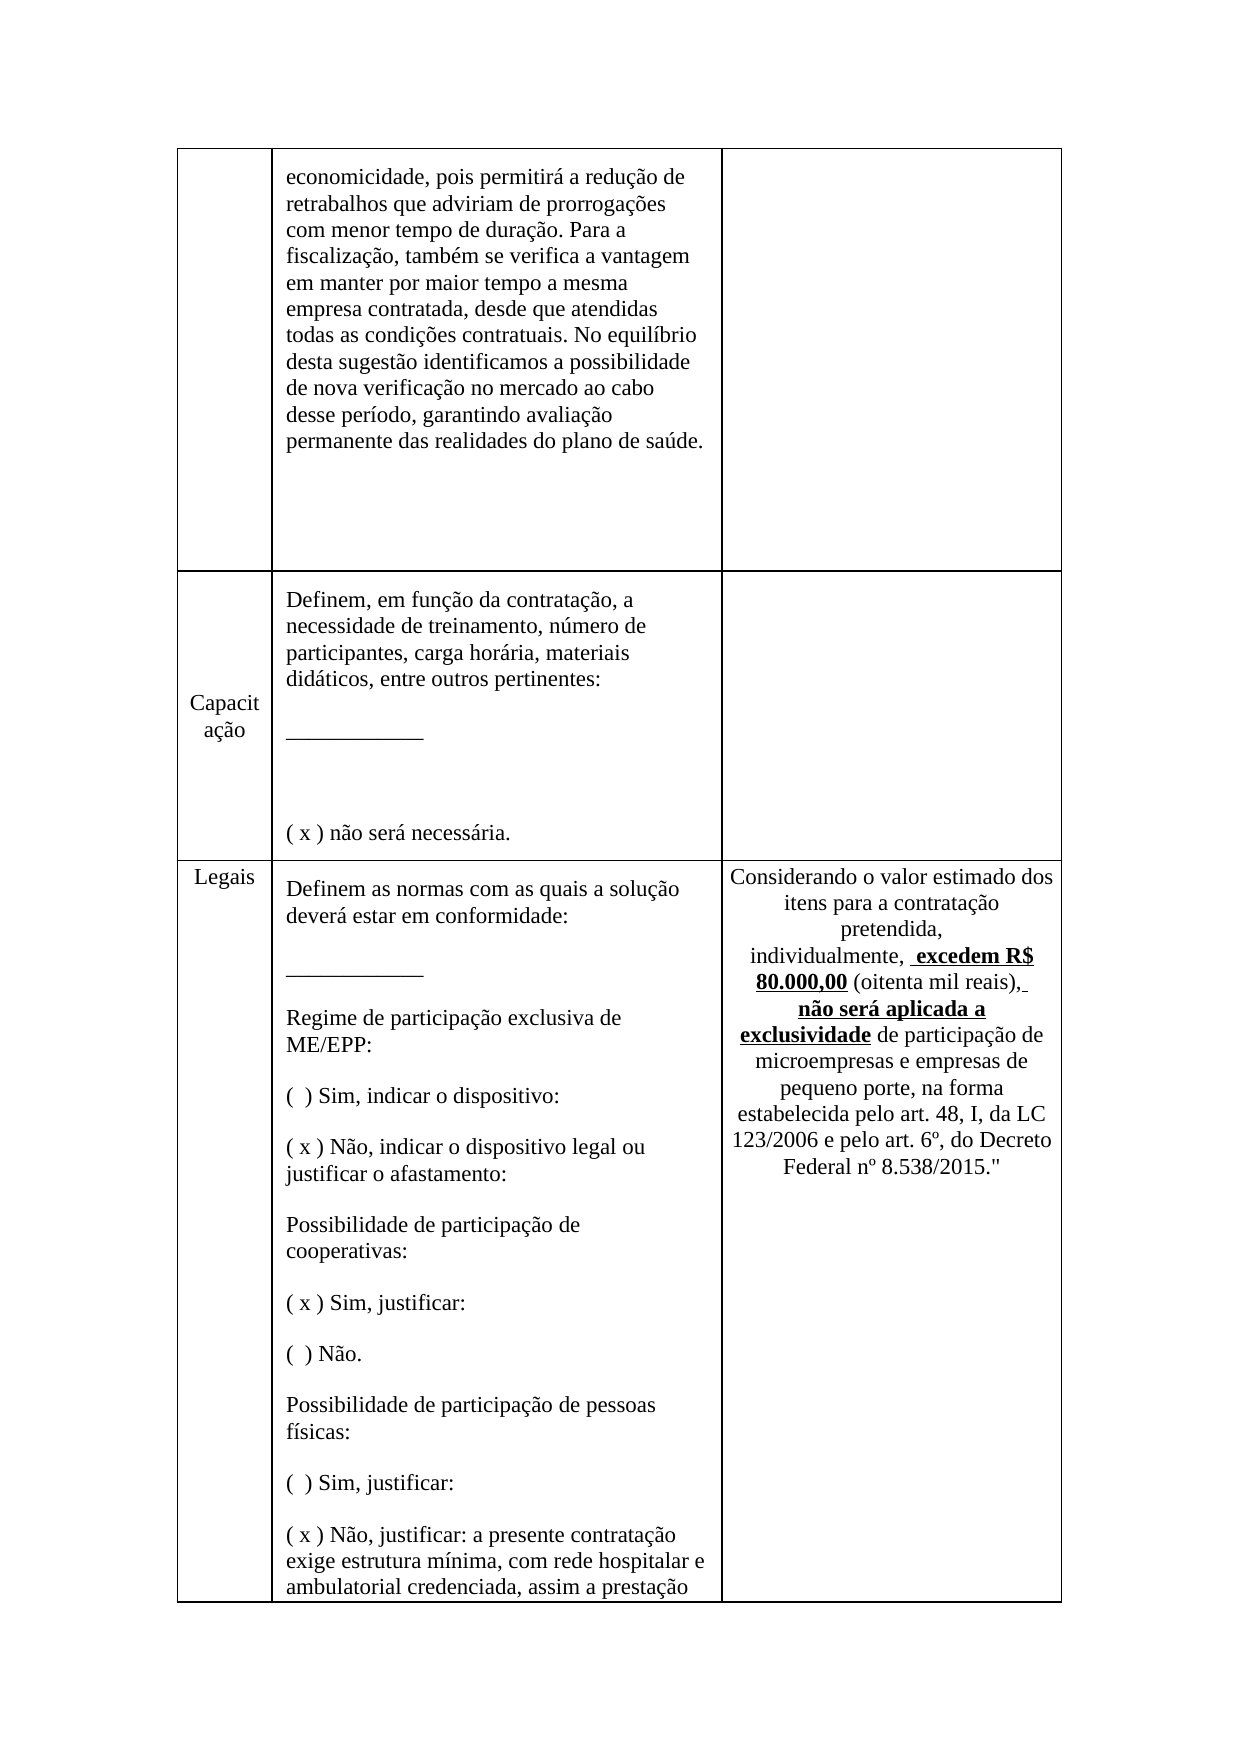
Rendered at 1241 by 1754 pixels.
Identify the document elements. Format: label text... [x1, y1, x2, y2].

table_cell [723, 149, 1061, 570]
table_cell Definem, em função da contratação, a necessidade de treinamento, número de participantes, carga horária, materiais didáticos, entre outros pertinentes: ____________ ( x ) não será necessária. [273, 572, 721, 859]
table_cell Considerando o valor estimado dos itens para a contratação pretendida, individualmente, excedem R$ 80.000,00 (oitenta mil reais), não será aplicada a exclusividade de participação de microempresas e empresas de pequeno porte, na forma estabelecida pelo art. 48, I, da LC 123/2006 e pelo art. 6º, do Decreto Federal nº 8.538/2015." [723, 861, 1061, 1601]
table_cell [178, 149, 271, 570]
table_cell Definem as normas com as quais a solução deverá estar em conformidade: ____________ Regime de participação exclusiva de ME/EPP: ( ) Sim, indicar o dispositivo: ( x ) Não, indicar o dispositivo legal ou justificar o afastamento: Possibilidade de participação de cooperativas: ( x ) Sim, justificar: ( ) Não. Possibilidade de participação de pessoas físicas: ( ) Sim, justificar: ( x ) Não, justificar: a presente contratação exige estrutura mínima, com rede hospitalar e ambulatorial credenciada, assim a prestação [273, 861, 721, 1601]
table_cell [723, 572, 1061, 859]
table_cell economicidade, pois permitirá a redução de retrabalhos que adviriam de prorrogações com menor tempo de duração. Para a fiscalização, também se verifica a vantagem em manter por maior tempo a mesma empresa contratada, desde que atendidas todas as condições contratuais. No equilíbrio desta sugestão identificamos a possibilidade de nova verificação no mercado ao cabo desse período, garantindo avaliação permanente das realidades do plano de saúde. [273, 149, 721, 570]
table_cell Capacitação [178, 572, 271, 859]
table_cell Legais [178, 861, 271, 1601]
